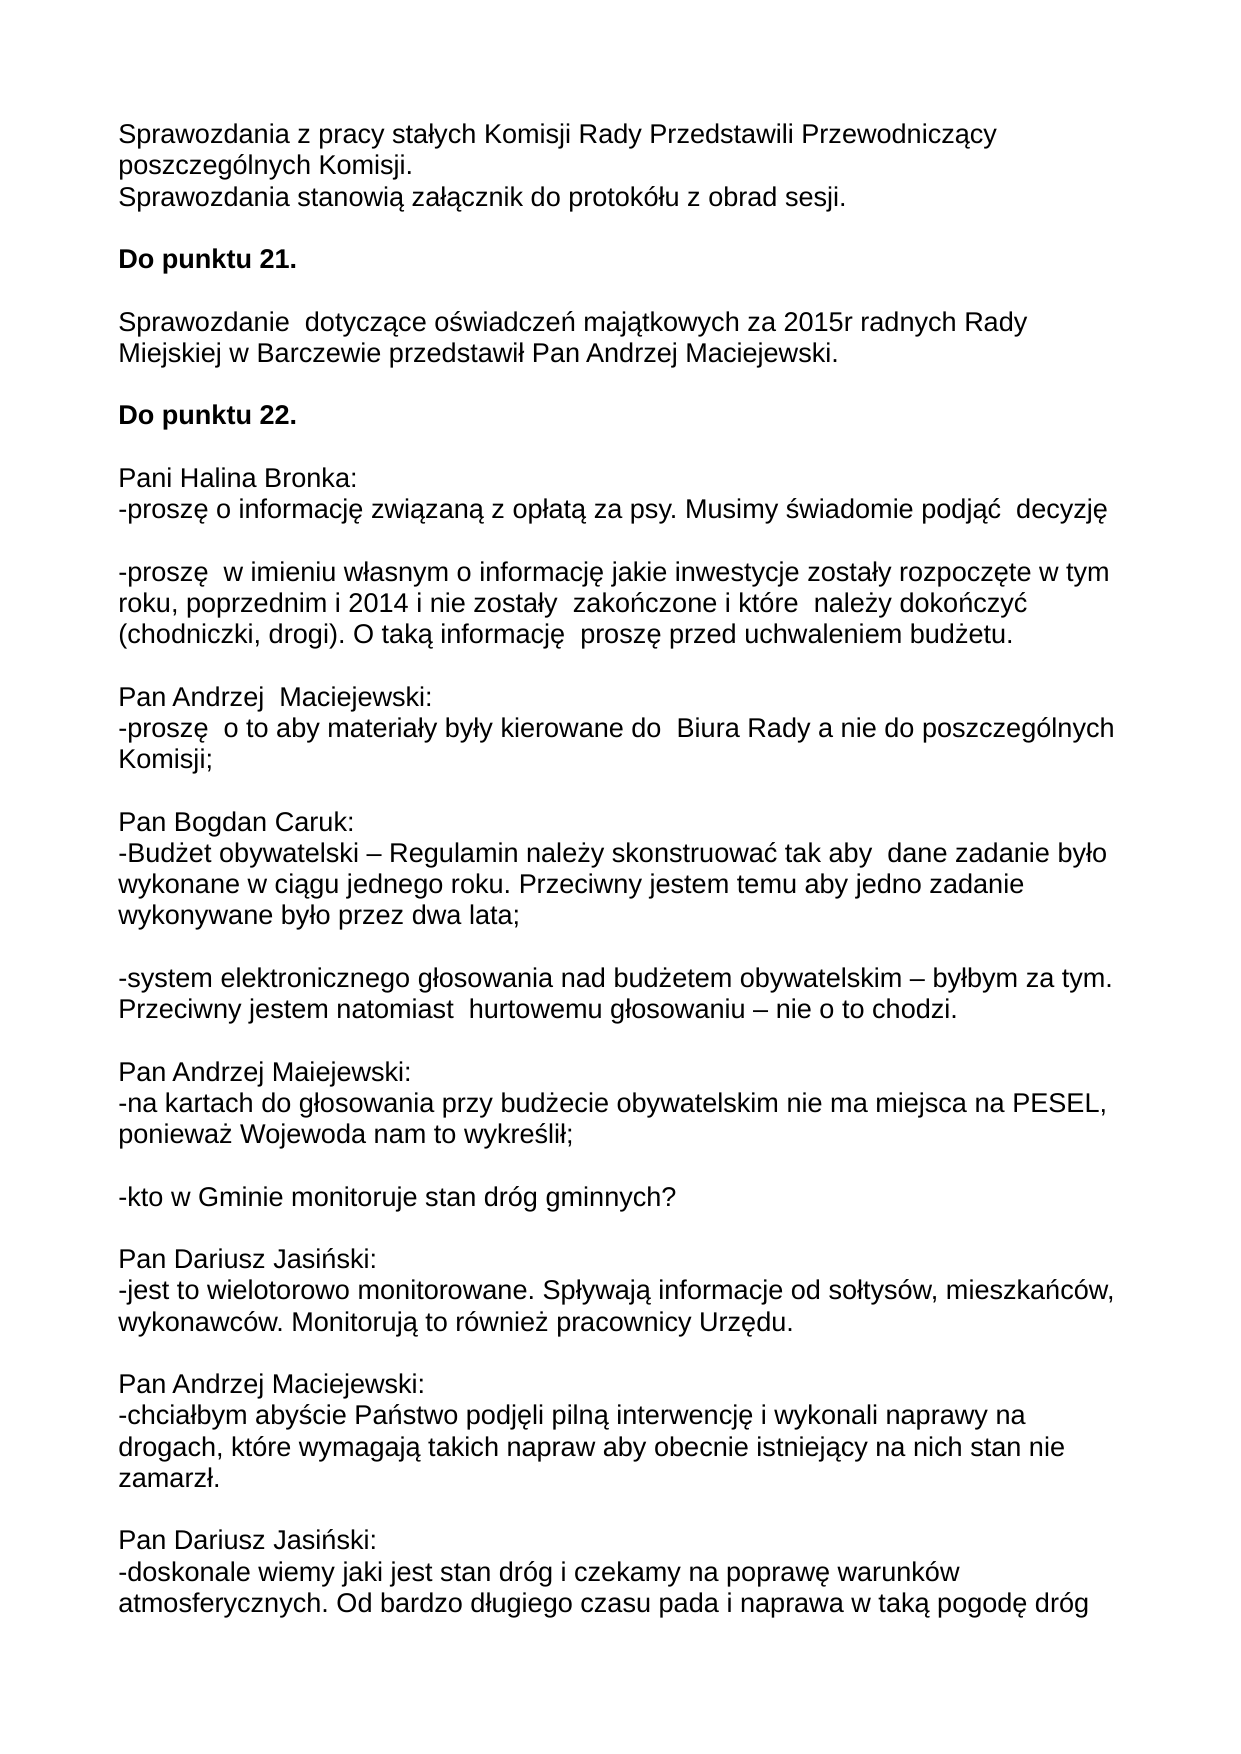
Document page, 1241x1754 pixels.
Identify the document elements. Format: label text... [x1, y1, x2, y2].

text -Budżet obywatelski – Regulamin należy skonstruować tak aby dane zadanie było wykonane w ciągu jednego roku. Przeciwny jestem temu aby jedno zadanie wykonywane było przez dwa lata; [118, 837, 1122, 931]
text Pan Andrzej Maciejewski: [118, 681, 1122, 712]
text Pani Halina Bronka: [118, 462, 1122, 493]
text -system elektronicznego głosowania nad budżetem obywatelskim – byłbym za tym. Przeciwny jestem natomiast hurtowemu głosowaniu – nie o to chodzi. [118, 962, 1122, 1024]
text Sprawozdania stanowią załącznik do protokółu z obrad sesji. [118, 181, 1122, 212]
text -kto w Gminie monitoruje stan dróg gminnych? [118, 1181, 1122, 1212]
text Pan Bogdan Caruk: [118, 806, 1122, 837]
text Pan Dariusz Jasiński: [118, 1524, 1122, 1556]
text Sprawozdania z pracy stałych Komisji Rady Przedstawili Przewodniczący poszczególnych Komisji. [118, 118, 1122, 181]
text -proszę o informację związaną z opłatą za psy. Musimy świadomie podjąć decyzję [118, 493, 1122, 524]
text Pan Andrzej Maiejewski: [118, 1056, 1122, 1087]
text Pan Dariusz Jasiński: [118, 1243, 1122, 1274]
text -na kartach do głosowania przy budżecie obywatelskim nie ma miejsca na PESEL, [118, 1087, 1122, 1118]
text Do punktu 21. [118, 243, 1122, 274]
text -proszę w imieniu własnym o informację jakie inwestycje zostały rozpoczęte w tym roku, poprzednim i 2014 i nie zostały zakończone i które należy dokończyć (chodniczki, drogi). O taką informację proszę przed uchwaleniem budżetu. [118, 556, 1122, 649]
text Pan Andrzej Maciejewski: [118, 1368, 1122, 1399]
text -doskonale wiemy jaki jest stan dróg i czekamy na poprawę warunków atmosferycznych. Od bardzo długiego czasu pada i naprawa w taką pogodę dróg [118, 1556, 1122, 1618]
text ponieważ Wojewoda nam to wykreślił; [118, 1118, 1122, 1149]
text -chciałbym abyście Państwo podjęli pilną interwencję i wykonali naprawy na drogach, które wymagają takich napraw aby obecnie istniejący na nich stan nie zamarzł. [118, 1399, 1122, 1493]
text Do punktu 22. [118, 399, 1122, 431]
text -proszę o to aby materiały były kierowane do Biura Rady a nie do poszczególnych Komisji; [118, 712, 1122, 774]
text -jest to wielotorowo monitorowane. Spływają informacje od sołtysów, mieszkańców, wykonawców. Monitorują to również pracownicy Urzędu. [118, 1274, 1122, 1337]
text Sprawozdanie dotyczące oświadczeń majątkowych za 2015r radnych Rady Miejskiej w Barczewie przedstawił Pan Andrzej Maciejewski. [118, 306, 1122, 368]
